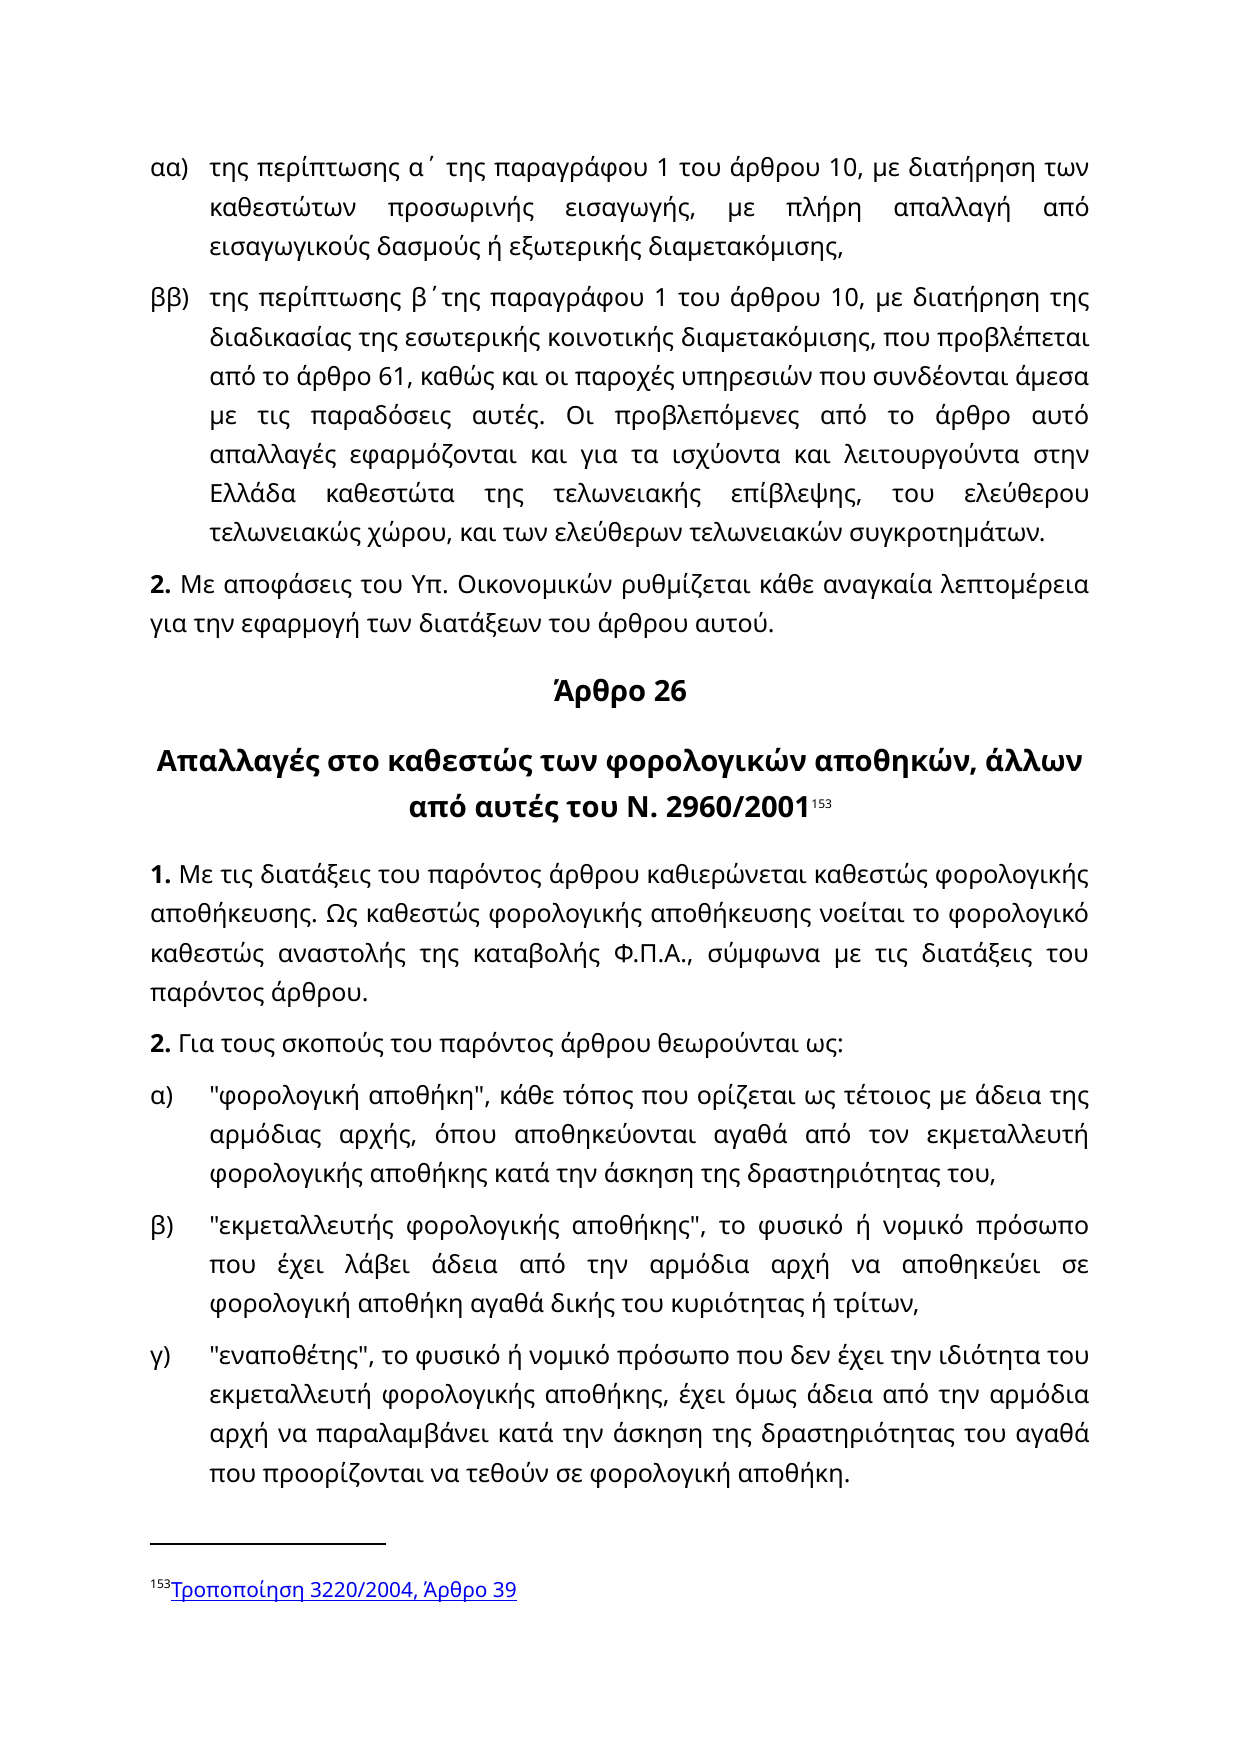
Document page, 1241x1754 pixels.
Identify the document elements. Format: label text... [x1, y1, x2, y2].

subtitle Απαλλαγές στο καθεστώς των φορολογικών αποθηκών, άλλων από αυτές του Ν. 2960/2001 [150, 741, 1090, 826]
text 2. Για τους σκοπούς του παρόντος άρθρου θεωρούνται ως: [150, 1026, 1090, 1060]
list ββ) της περίπτωσης β΄της παραγράφου 1 του άρθρου 10, με διατήρηση της διαδικασίας της εσωτερικής κοινοτικής διαμετακόμισης, που προβλέπεται από το άρθρο 61, καθώς και οι παροχές υπηρεσιών που συνδέονται άμεσα με τις παραδόσεις αυτές. Οι προβλεπόμενες από το άρθρο αυτό απαλλαγές εφαρμόζονται και για τα ισχύοντα και λειτουργούντα στην Ελλάδα καθεστώτα της τελωνειακής επίβλεψης, του ελεύθερου τελωνειακώς χώρου, και των ελεύθερων τελωνειακών συγκροτημάτων. [150, 280, 1090, 549]
subtitle Άρθρο 26 [150, 670, 1090, 710]
list β) "εκμεταλλευτής φορολογικής αποθήκης", το φυσικό ή νομικό πρόσωπο που έχει λάβει άδεια από την αρμόδια αρχή να αποθηκεύει σε φορολογική αποθήκη αγαθά δικής του κυριότητας ή τρίτων, [150, 1208, 1090, 1320]
list γ) "εναποθέτης", το φυσικό ή νομικό πρόσωπο που δεν έχει την ιδιότητα του εκμεταλλευτή φορολογικής αποθήκης, έχει όμως άδεια από την αρμόδια αρχή να παραλαμ­βάνει κατά την άσκηση της δραστηριότητας του αγαθά που προορίζονται να τεθούν σε φορολογική αποθήκη. [150, 1338, 1090, 1489]
text Τροποποίηση 3220/2004, Άρθρο 39 [150, 1576, 1090, 1604]
list α) "φορολογική αποθήκη", κάθε τόπος που ορίζεται ως τέτοιος με άδεια της αρμόδιας αρχής, όπου αποθηκεύονται αγαθά από τον εκμεταλλευτή φορολογικής αποθήκης κατά την άσκηση της δραστηριότητας του, [150, 1078, 1090, 1190]
text 1. Με τις διατάξεις του παρόντος άρθρου καθιερώνεται καθεστώς φορολογικής αποθήκευσης. Ως καθεστώς φορολογικής αποθήκευσης νοείται το φορολογικό καθεστώς αναστολής της καταβολής Φ.Π.Α., σύμφωνα με τις διατάξεις του παρόντος άρθρου. [150, 857, 1090, 1008]
text 2. Με αποφάσεις του Υπ. Οικονομικών ρυθμίζεται κάθε αναγκαία λεπτομέρεια για την εφαρμογή των διατάξεων του άρθρου αυτού. [150, 567, 1090, 640]
list αα) της περίπτωσης α΄ της παραγράφου 1 του άρθρου 10, με διατήρηση των καθεστώτων προσωρινής εισαγωγής, με πλήρη απαλλαγή από εισαγωγικούς δασμούς ή ε­ξωτερικής διαμετακόμισης, [150, 150, 1090, 262]
